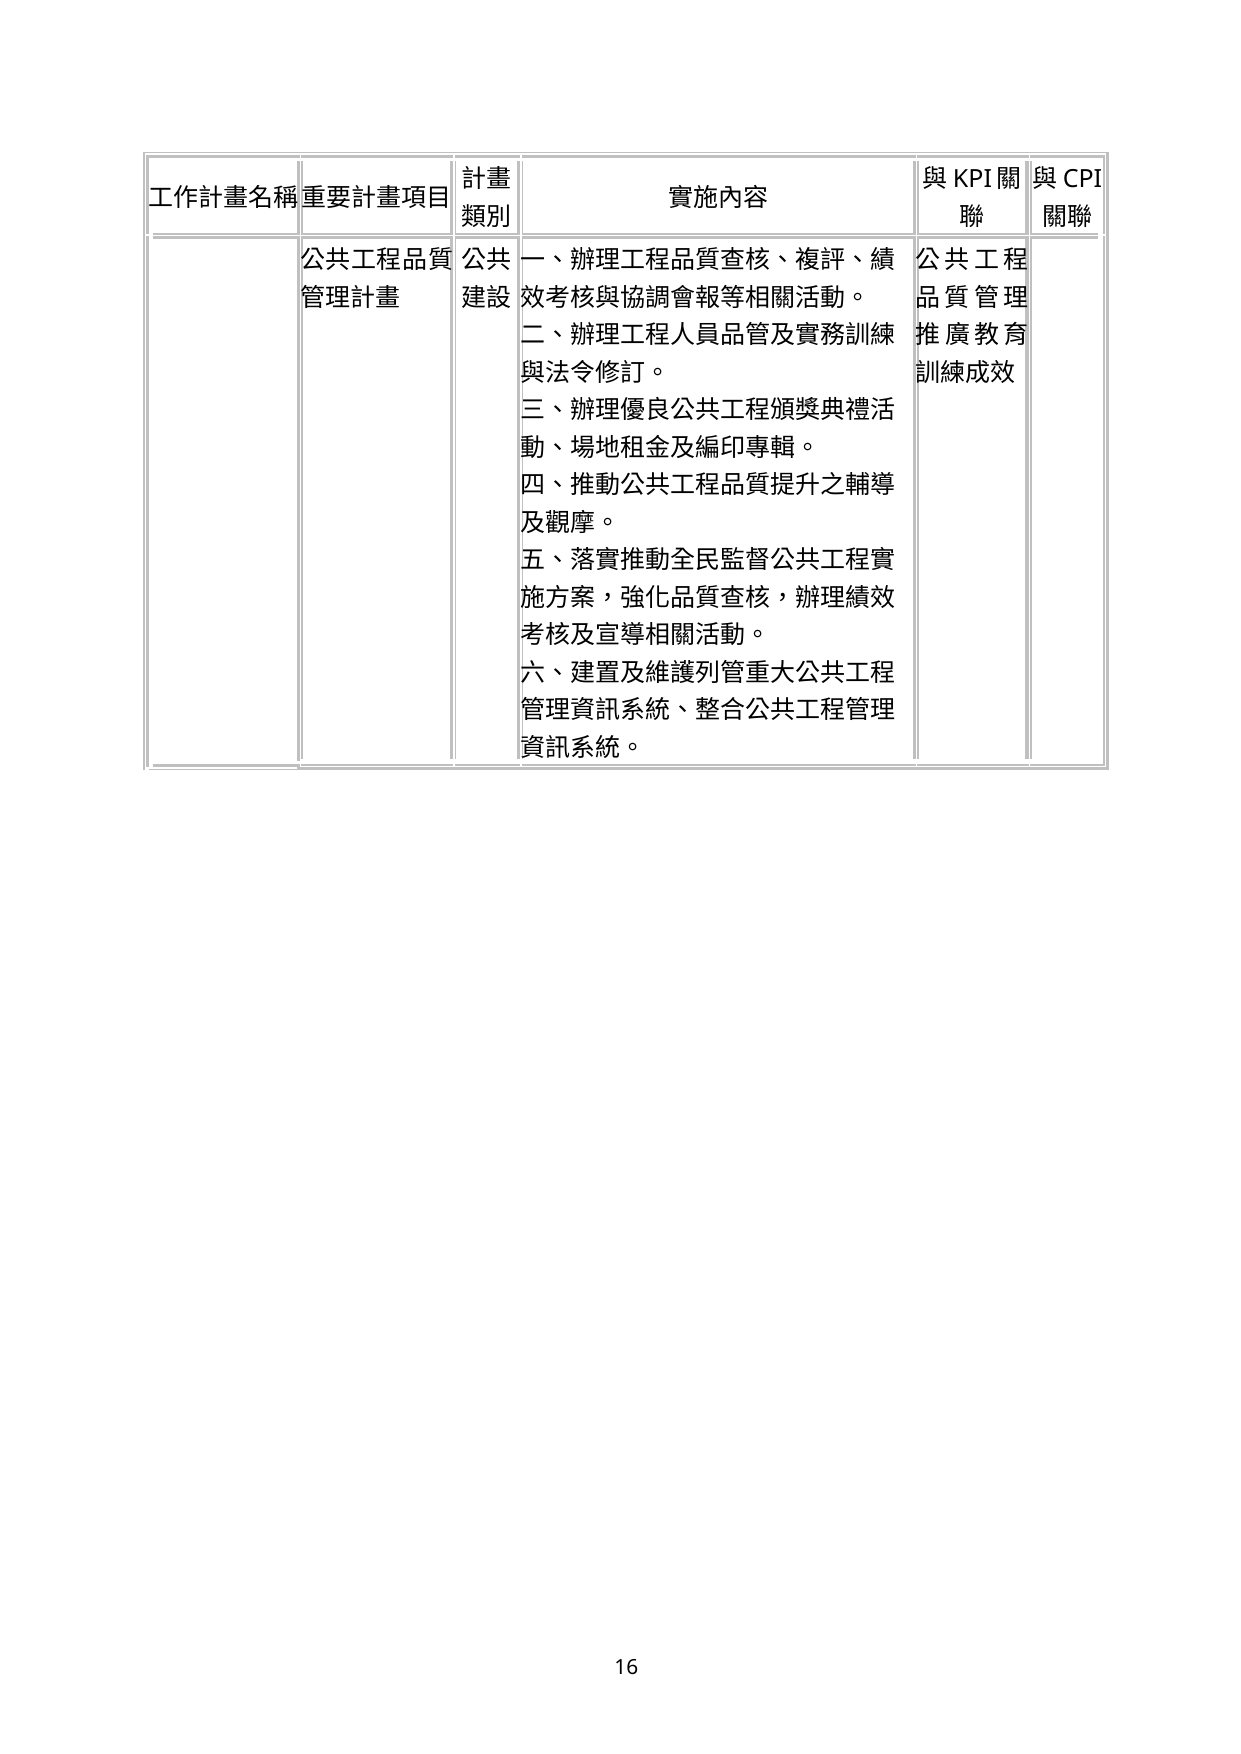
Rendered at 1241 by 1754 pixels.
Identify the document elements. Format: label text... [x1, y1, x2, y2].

table_cell 公共建設 [453, 233, 520, 764]
table_cell 公共工程品質管理計畫 [300, 233, 453, 764]
table_header 計畫類別 [453, 153, 520, 233]
table_cell [1029, 233, 1106, 764]
table_cell 一、辦理工程品質查核、複評、績效考核與協調會報等相關活動。 二、辦理工程人員品管及實務訓練與法令修訂。 三、辦理優良公共工程頒獎典禮活動、場地租金及編印專輯。 四、推動公共工程品質提升之輔導及觀摩。 五、落實推動全民監督公共工程實施方案，強化品質查核，辦理績效考核及宣導相關活動。 六、建置及維護列管重大公共工程管理資訊系統、整合公共工程管理資訊系統。 [520, 233, 916, 764]
table_header 與KPI關聯 [916, 153, 1028, 233]
table_cell [146, 233, 300, 764]
table_header 與CPI關聯 [1029, 153, 1106, 233]
table_cell 公共工程品質管理推廣教育訓練成效 [916, 239, 1028, 764]
table_header 重要計畫項目 [300, 153, 453, 233]
table_header 工作計畫名稱 [149, 158, 300, 233]
table_header 實施內容 [520, 153, 916, 233]
